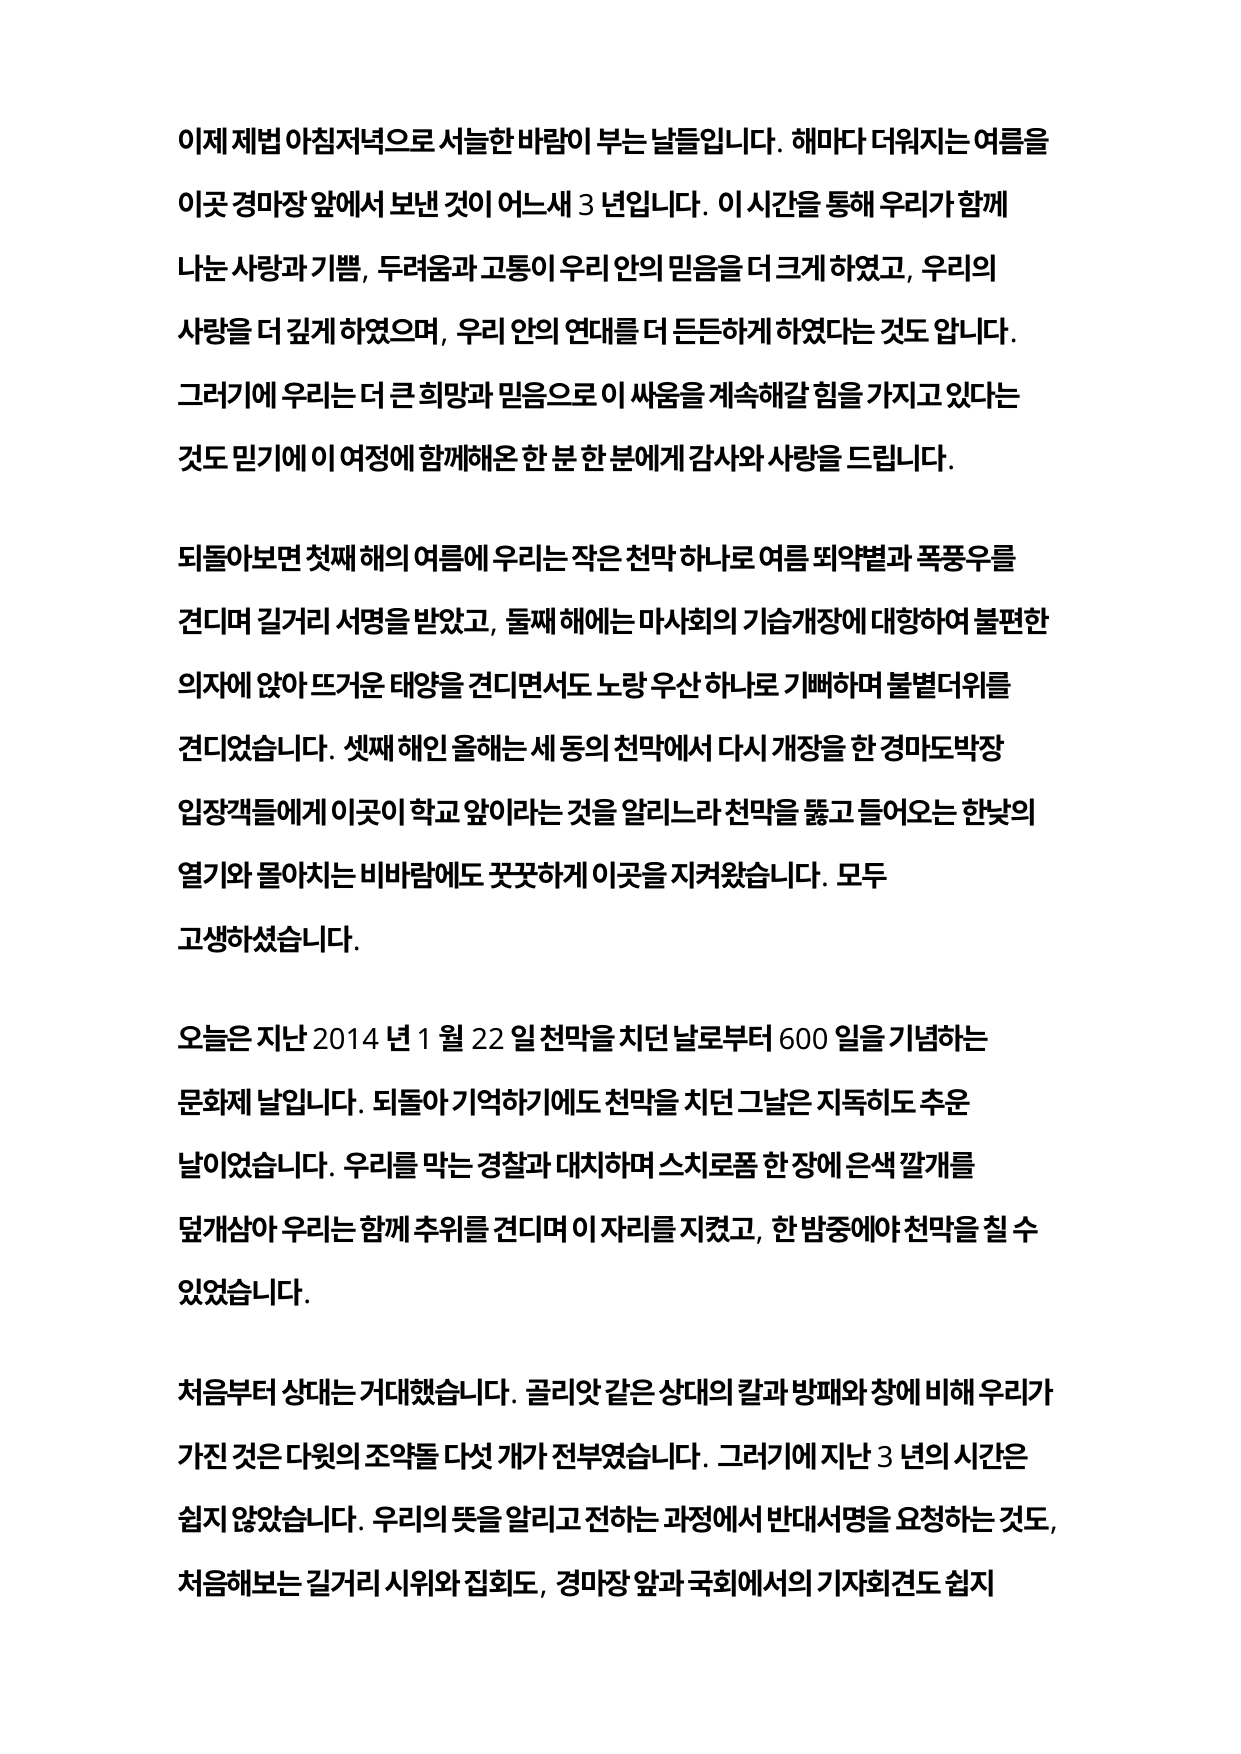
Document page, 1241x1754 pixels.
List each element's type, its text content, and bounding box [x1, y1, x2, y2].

text 이제 제법 아침저녁으로 서늘한 바람이 부는 날들입니다. 해마다 더워지는 여름을 이곳 경마장 앞에서 보낸 것이 어느새 3년입니다. 이 시간을 통해 우리가 함께 나눈 사랑과 기쁨, 두려움과 고통이 우리 안의 믿음을 더 크게 하였고, 우리의 사랑을 더 깊게 하였으며, 우리 안의 연대를 더 든든하게 하였다는 것도 압니다. 그러기에 우리는 더 큰 희망과 믿음으로 이 싸움을 계속해갈 힘을 가지고 있다는 것도 믿기에 이 여정에 함께해온 한 분 한 분에게 감사와 사랑을 드립니다. [177, 118, 1063, 478]
text 처음부터 상대는 거대했습니다. 골리앗 같은 상대의 칼과 방패와 창에 비해 우리가 가진 것은 다윗의 조약돌 다섯 개가 전부였습니다. 그러기에 지난 3년의 시간은 쉽지 않았습니다. 우리의 뜻을 알리고 전하는 과정에서 반대서명을 요청하는 것도, 처음해보는 길거리 시위와 집회도, 경마장 앞과 국회에서의 기자회견도 쉽지 [177, 1369, 1063, 1603]
text 되돌아보면 첫째 해의 여름에 우리는 작은 천막 하나로 여름 뙤약볕과 폭풍우를 견디며 길거리 서명을 받았고, 둘째 해에는 마사회의 기습개장에 대항하여 불편한 의자에 앉아 뜨거운 태양을 견디면서도 노랑 우산 하나로 기뻐하며 불볕더위를 견디었습니다. 셋째 해인 올해는 세 동의 천막에서 다시 개장을 한 경마도박장 입장객들에게 이곳이 학교 앞이라는 것을 알리느라 천막을 뚫고 들어오는 한낮의 열기와 몰아치는 비바람에도 꿋꿋하게 이곳을 지켜왔습니다. 모두 고생하셨습니다. [177, 535, 1063, 959]
text 오늘은 지난 2014년 1월22일 천막을 치던 날로부터 600일을 기념하는 문화제 날입니다. 되돌아 기억하기에도 천막을 치던 그날은 지독히도 추운 날이었습니다. 우리를 막는 경찰과 대치하며 스치로폼 한 장에 은색 깔개를 덮개삼아 우리는 함께 추위를 견디며 이 자리를 지켰고, 한 밤중에야 천막을 칠 수 있었습니다. [177, 1016, 1063, 1312]
